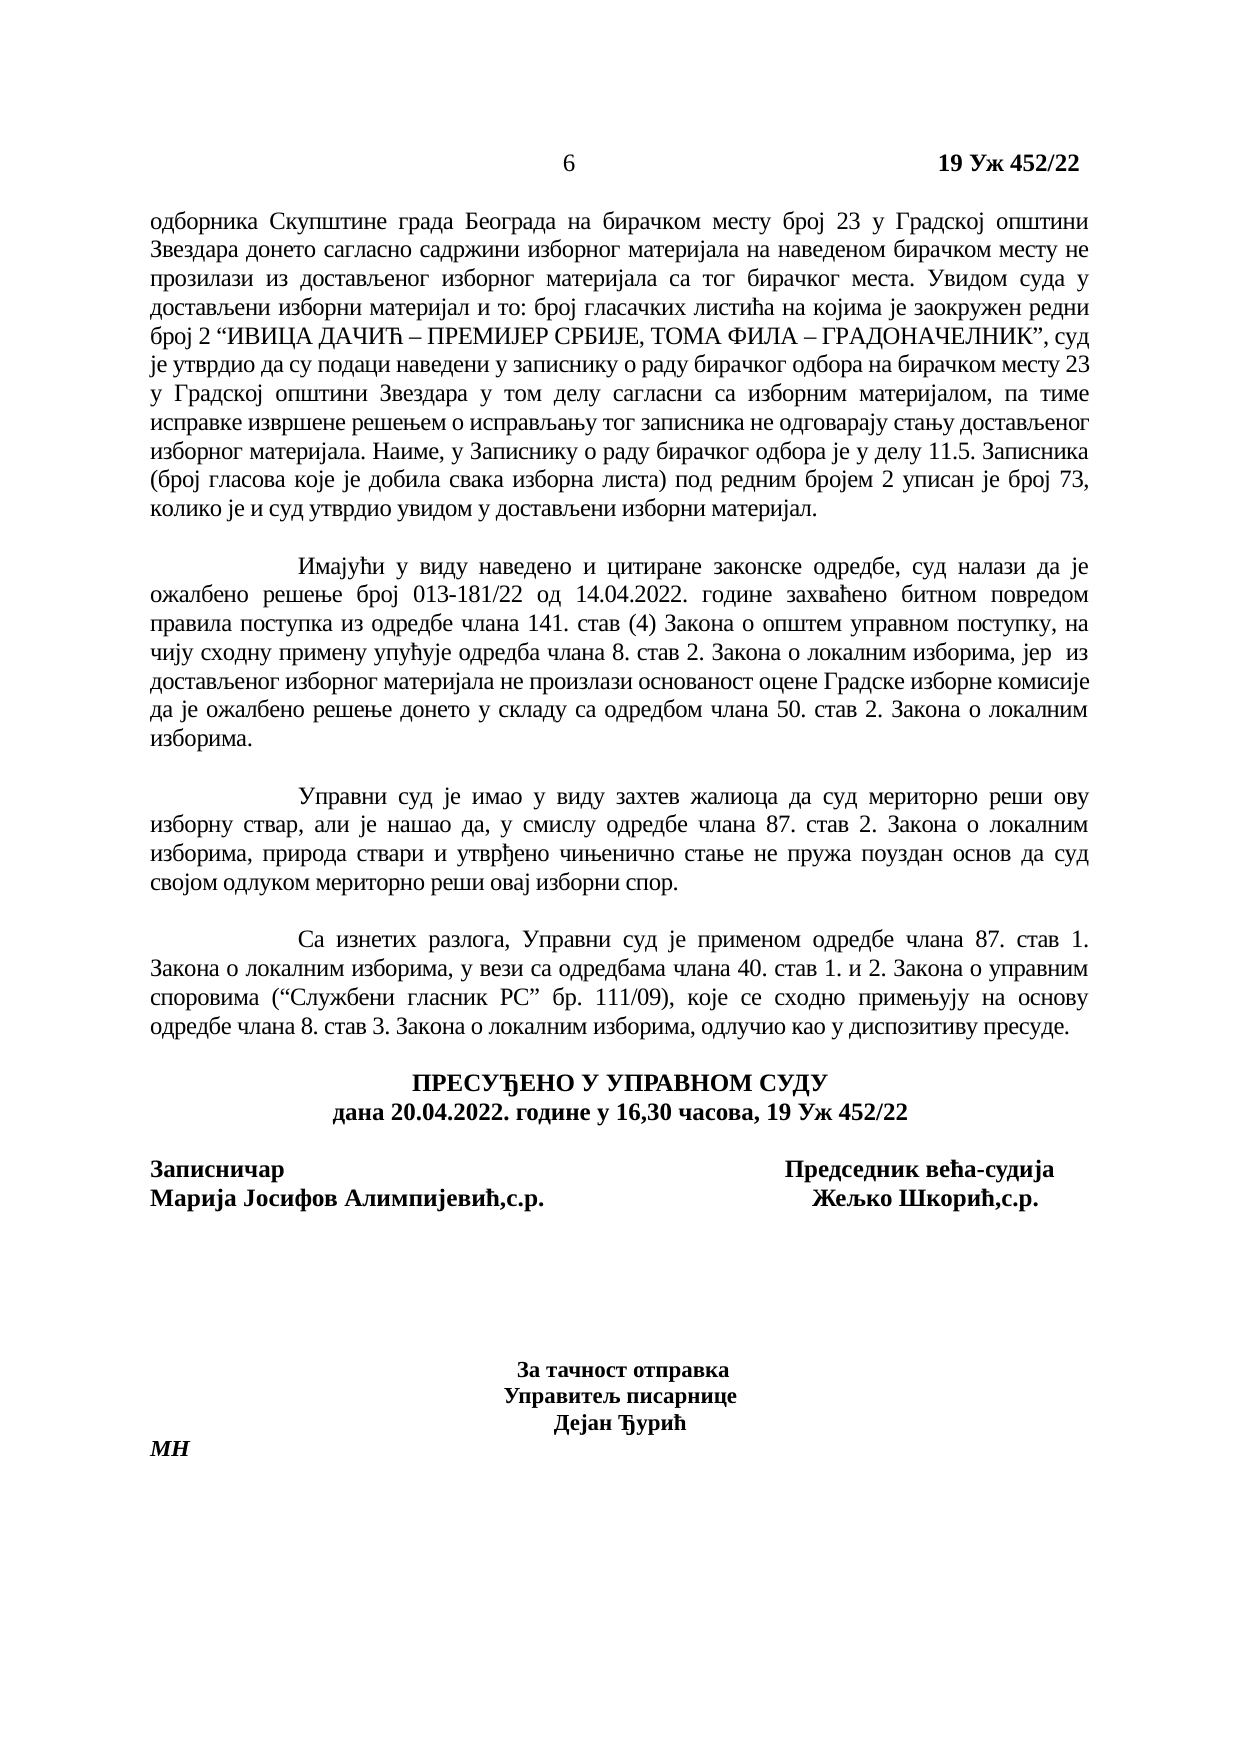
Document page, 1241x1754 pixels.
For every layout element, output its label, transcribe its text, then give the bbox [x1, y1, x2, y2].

text Имајући у виду наведено и цитиране законске одредбе, суд налази да је ожалбено решење број 013-181/22 од 14.04.2022. године захваћено битном повредом правила поступка из одредбе члана 141. став (4) Закона о општем управном поступку, на чију сходну примену упућује одредба члана 8. став 2. Закона о локалним изборима, јер из достављеног изборног материјала не произлази основаност оцене Градске изборне комисије да је ожалбено решење донето у складу са одредбом члана 50. став 2. Закона о локалним изборима. [150, 551, 1090, 752]
text Управитељ писарнице [150, 1382, 1090, 1408]
text Дејан Ђурић [150, 1408, 1090, 1435]
text За тачност отправка [150, 1356, 1090, 1382]
text дана 20.04.2022. године у 16,30 часова, 19 Уж 452/22 [150, 1097, 1090, 1126]
text Марија Јосифов Алимпијевић,с.р. Жељко Шкорић,с.р. [150, 1183, 1090, 1212]
text Са изнетих разлога, Управни суд је применом одредбе члана 87. став 1. Закона о локалним изборима, у вези са одредбама члана 40. став 1. и 2. Закона о управним споровима (“Службени гласник РС” бр. 111/09), које се сходно примењују на основу одредбе члана 8. став 3. Закона о локалним изборима, одлучио као у диспозитиву пресуде. [150, 924, 1090, 1039]
text Записничар Председник већа-судија [150, 1154, 1090, 1183]
text МН [150, 1435, 1090, 1461]
text Управни суд је имао у виду захтев жалиоца да суд мериторно реши ову изборну ствар, али је нашао да, у смислу одредбе члана 87. став 2. Закона о локалним изборима, природа ствари и утврђено чињенично стање не пружа поуздан основ да суд својом одлуком мериторно реши овај изборни спор. [150, 781, 1090, 896]
text ПРЕСУЂЕНО У УПРАВНОМ СУДУ [150, 1068, 1090, 1097]
text одборника Скупштине града Београда на бирачком месту број 23 у Градској општини Звездара донето сагласно садржини изборног материјала на наведеном бирачком месту не прозилази из достављеног изборног материјала са тог бирачког места. Увидом суда у достављени изборни материјал и то: број гласачких листића на којима је заокружен редни број 2 “ИВИЦА ДАЧИЋ – ПРЕМИЈЕР СРБИЈЕ, ТОМА ФИЛА – ГРАДОНАЧЕЛНИК”, суд је утврдио да су подаци наведени у записнику о раду бирачког одбора на бирачком месту 23 у Градској општини Звездара у том делу сагласни са изборним материјалом, па тиме исправке извршене решењем о исправљању тог записника не одговарају стању достављеног изборног материјала. Наиме, у Записнику о раду бирачког одбора је у делу 11.5. Записника (број гласова које је добила свака изборна листа) под редним бројем 2 уписан је број 73, колико је и суд утврдио увидом у достављени изборни материјал. [150, 206, 1090, 522]
